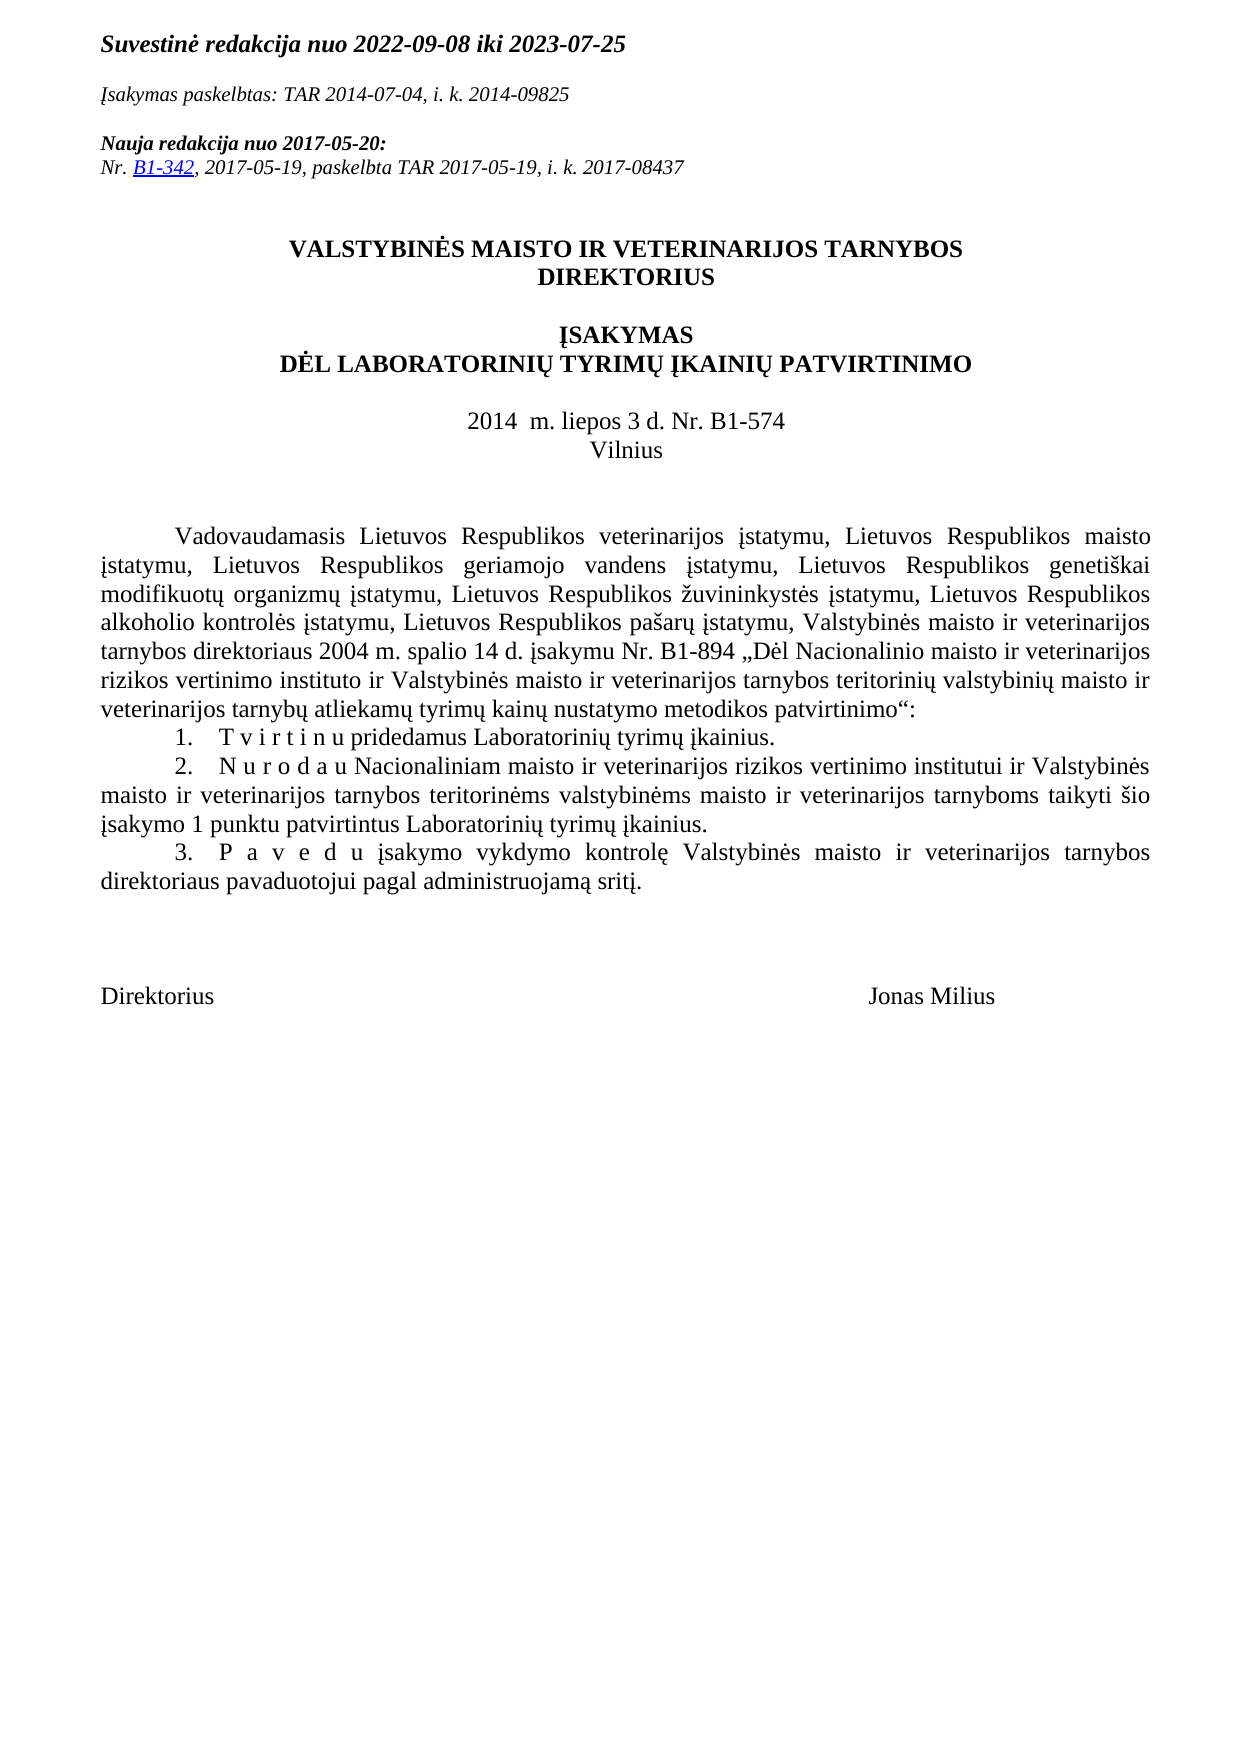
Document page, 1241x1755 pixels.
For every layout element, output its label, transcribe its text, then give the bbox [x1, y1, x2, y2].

text ĮSAKYMAS [100, 320, 1152, 349]
text DIREKTORIUS [100, 262, 1152, 291]
text Suvestinė redakcija nuo 2022-09-08 iki 2023-07-25 [100, 29, 1152, 58]
text VALSTYBINĖS MAISTO IR VETERINARIJOS TARNYBOS [100, 234, 1152, 262]
text Nauja redakcija nuo 2017-05-20: [100, 131, 1152, 154]
text DĖL LABORATORINIŲ TYRIMŲ ĮKAINIŲ PATVIRTINIMO [100, 349, 1152, 377]
text 1. T v i r t i n u pridedamus Laboratorinių tyrimų įkainius. [100, 722, 1152, 751]
text 3. P a v e d u įsakymo vykdymo kontrolę Valstybinės maisto ir veterinarijos tarnybos direktoriaus pavaduotojui pagal administruojamą sritį. [100, 837, 1152, 895]
text Direktorius Jonas Milius [100, 981, 1152, 1010]
text Vadovaudamasis Lietuvos Respublikos veterinarijos įstatymu, Lietuvos Respublikos maisto įstatymu, Lietuvos Respublikos geriamojo vandens įstatymu, Lietuvos Respublikos genetiškai modifikuotų organizmų įstatymu, Lietuvos Respublikos žuvininkystės įstatymu, Lietuvos Respublikos alkoholio kontrolės įstatymu, Lietuvos Respublikos pašarų įstatymu, Valstybinės maisto ir veterinarijos tarnybos direktoriaus 2004 m. spalio 14 d. įsakymu Nr. B1-894 „Dėl Nacionalinio maisto ir veterinarijos rizikos vertinimo instituto ir Valstybinės maisto ir veterinarijos tarnybos teritorinių valstybinių maisto ir veterinarijos tarnybų atliekamų tyrimų kainų nustatymo metodikos patvirtinimo“: [100, 521, 1152, 722]
text Vilnius [100, 435, 1152, 464]
text 2014 m. liepos 3 d. Nr. B1-574 [100, 406, 1152, 435]
text Nr. B1-342, 2017-05-19, paskelbta TAR 2017-05-19, i. k. 2017-08437 [100, 154, 1152, 179]
text 2. N u r o d a u Nacionaliniam maisto ir veterinarijos rizikos vertinimo institutui ir Valstybinės maisto ir veterinarijos tarnybos teritorinėms valstybinėms maisto ir veterinarijos tarnyboms taikyti šio įsakymo 1 punktu patvirtintus Laboratorinių tyrimų įkainius. [100, 751, 1152, 837]
text Įsakymas paskelbtas: TAR 2014-07-04, i. k. 2014-09825 [100, 82, 1152, 106]
